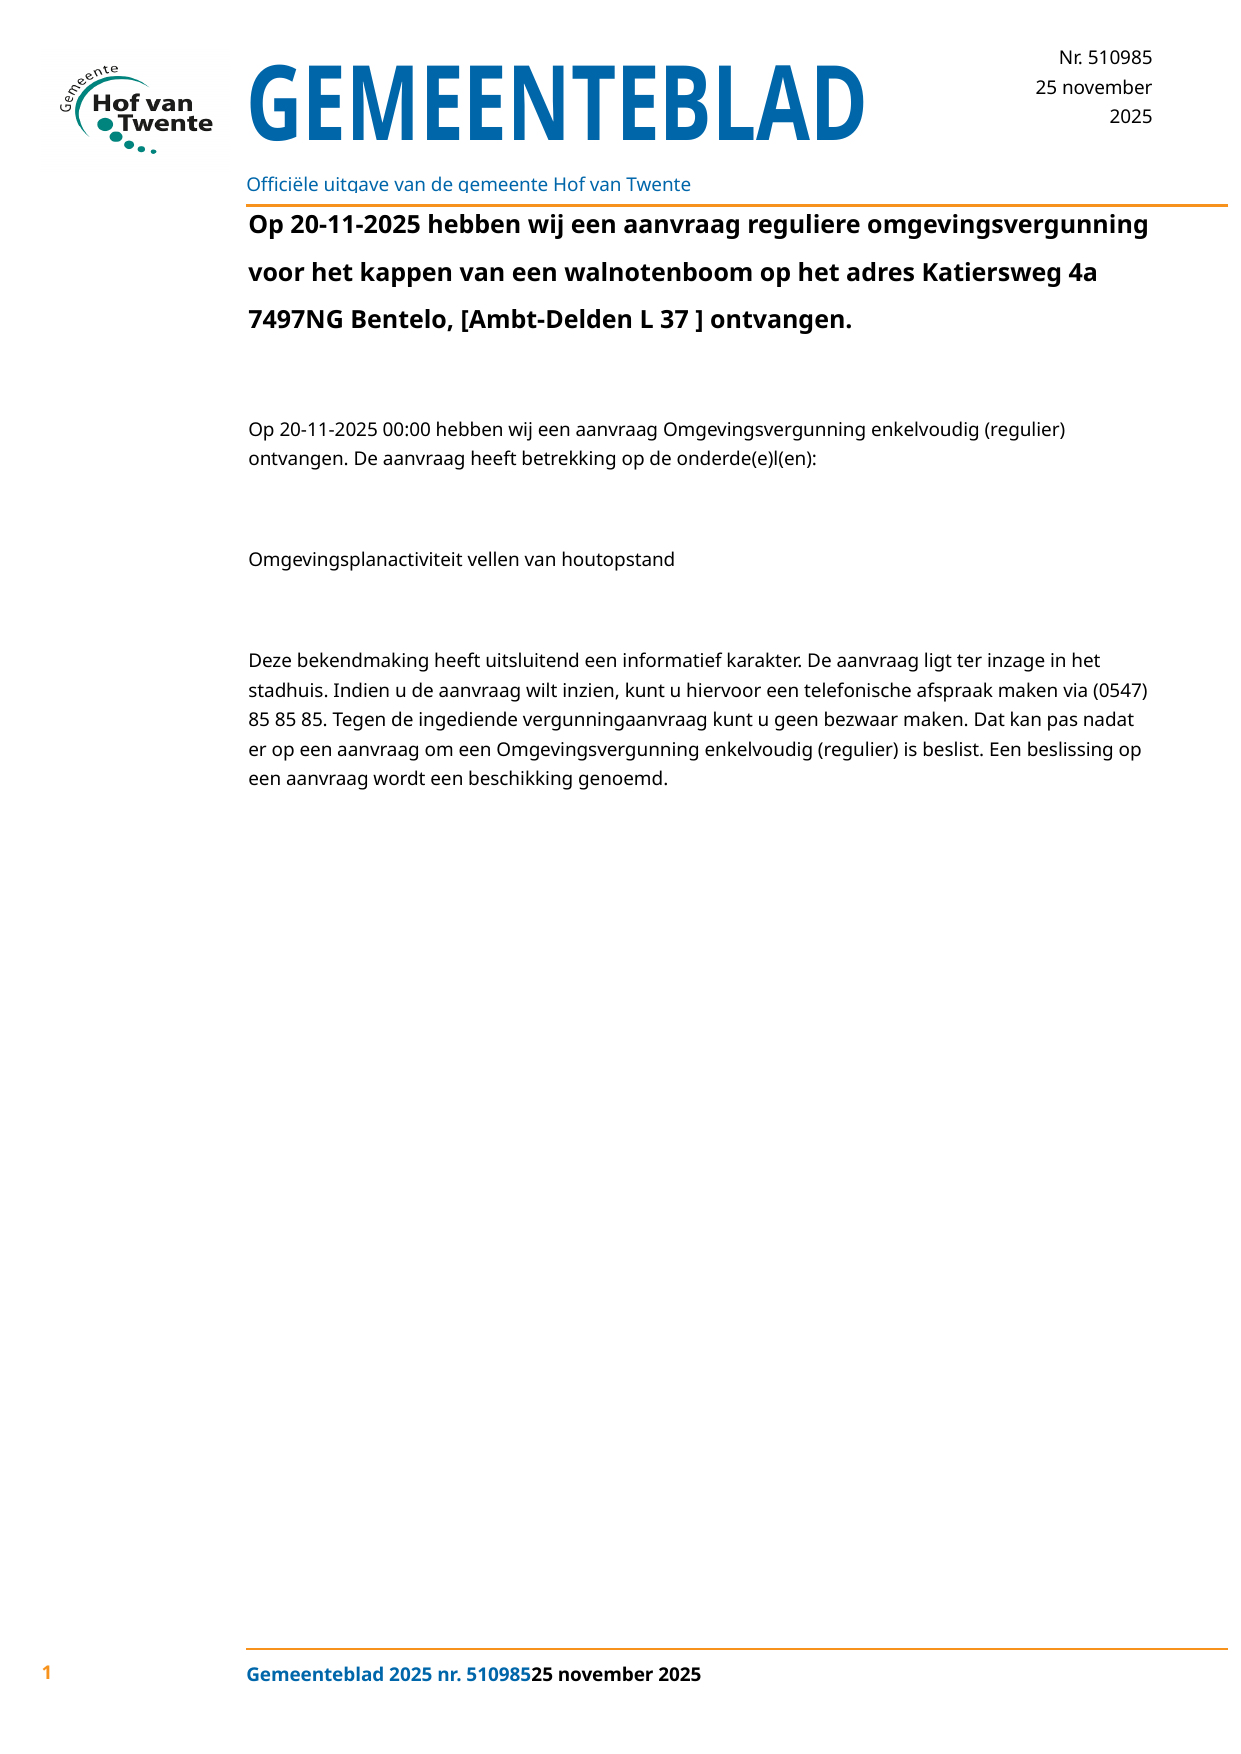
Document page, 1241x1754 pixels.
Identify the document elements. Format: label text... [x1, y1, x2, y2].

text Omgevingsplanactiviteit vellen van houtopstand [248, 546, 1152, 572]
picture [41, 47, 231, 172]
text Op 20-11-2025 hebben wij een aanvraag reguliere omgevingsvergunning voor het kappen van een walnotenboom op het adres Katiersweg 4a 7497NG Bentelo, [Ambt-Delden L 37 ] ontvangen. [248, 207, 1152, 336]
text Deze bekendmaking heeft uitsluitend een informatief karakter. De aanvraag ligt ter inzage in het stadhuis. Indien u de aanvraag wilt inzien, kunt u hiervoor een telefonische afspraak maken via (0547) 85 85 85. Tegen de ingediende vergunningaanvraag kunt u geen bezwaar maken. Dat kan pas nadat er op een aanvraag om een Omgevingsvergunning enkelvoudig (regulier) is beslist. Een beslissing op een aanvraag wordt een beschikking genoemd. [248, 647, 1152, 791]
text Op 20-11-2025 00:00 hebben wij een aanvraag Omgevingsvergunning enkelvoudig (regulier) ontvangen. De aanvraag heeft betrekking op de onderde(e)l(en): [248, 416, 1152, 471]
